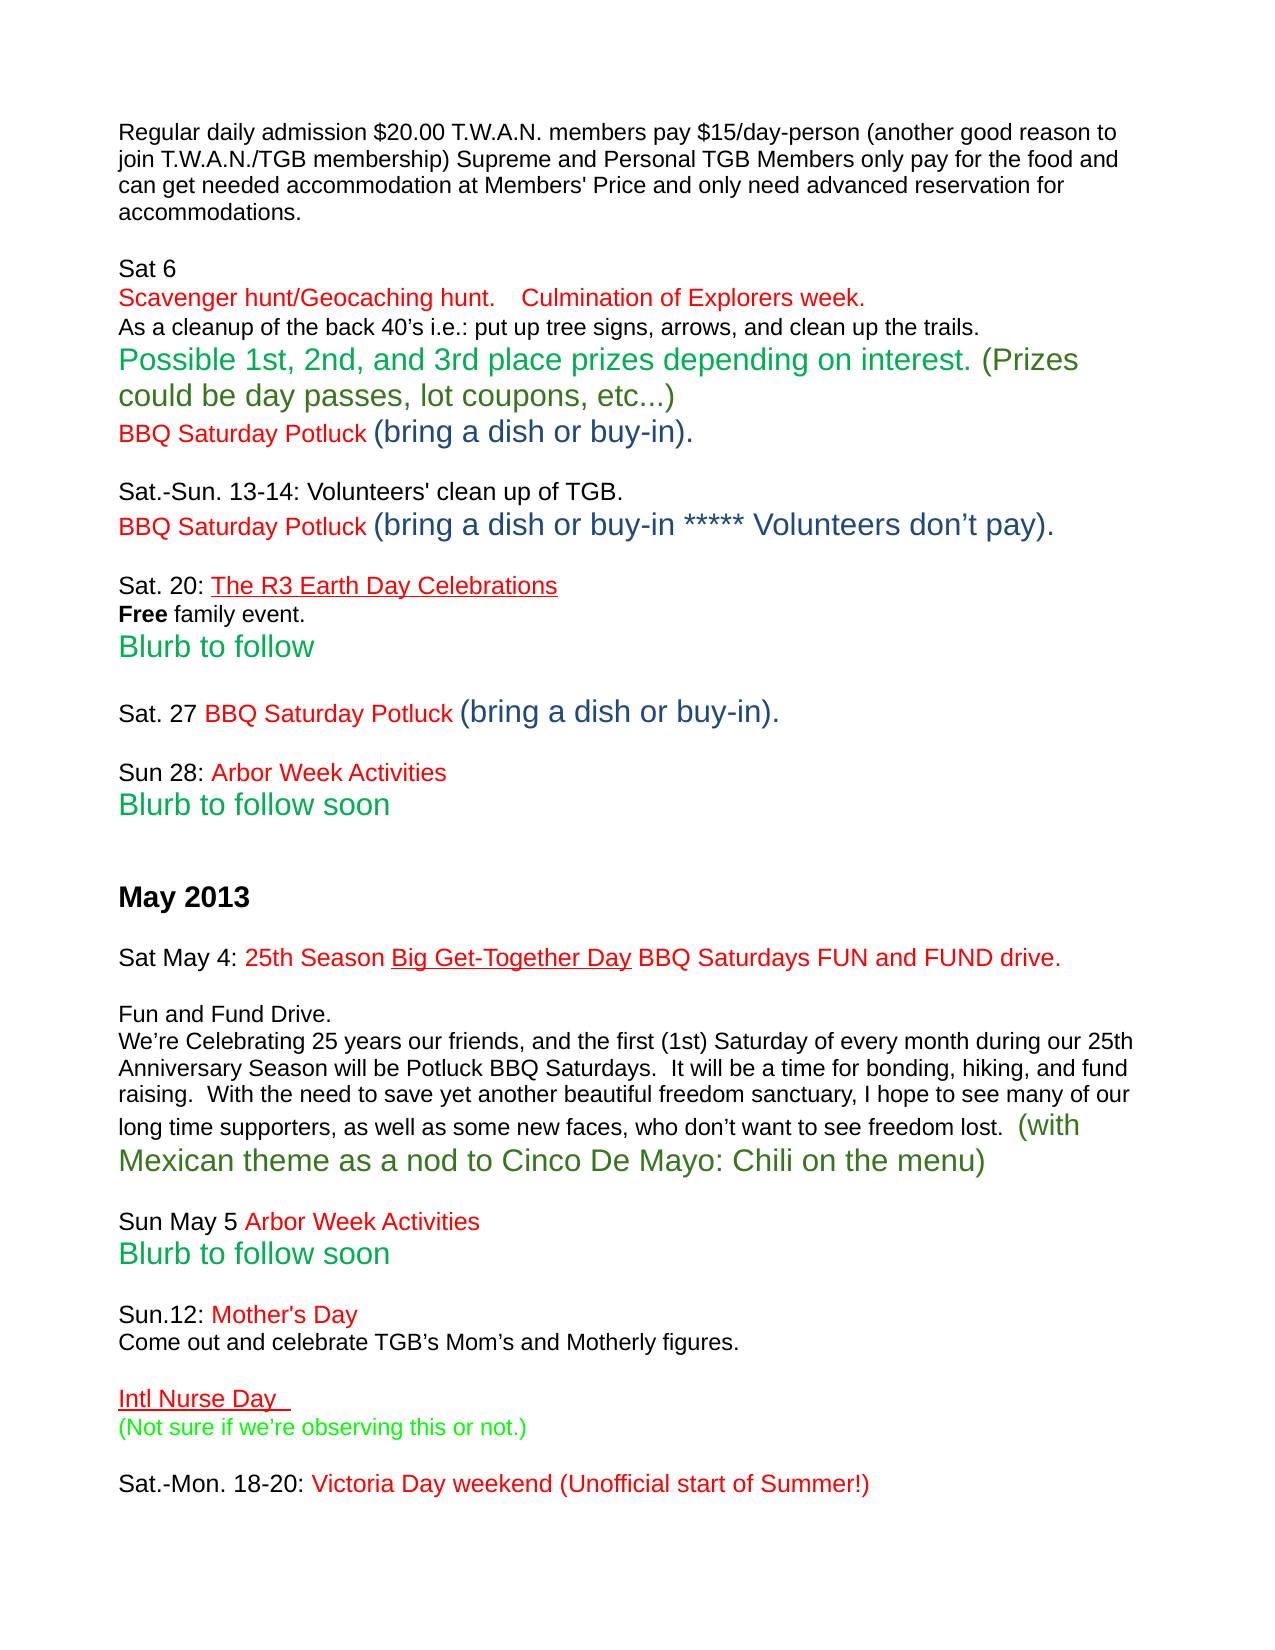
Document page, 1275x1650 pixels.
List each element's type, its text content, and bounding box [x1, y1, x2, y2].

text Regular daily admission $20.00 T.W.A.N. members pay $15/day-person (another good reason to join T.W.A.N./TGB membership) Supreme and Personal TGB Members only pay for the food and can get needed accommodation at Members' Price and only need advanced reservation for accommodations. Sat 6 Scavenger hunt/Geocaching hunt. Culmination of Explorers week. As a cleanup of the back 40’s i.e.: put up tree signs, arrows, and clean up the trails. Possible 1st, 2nd, and 3rd place prizes depending on interest. (Prizes could be day passes, lot coupons, etc...) BBQ Saturday Potluck (bring a dish or buy-in). Sat.-Sun. 13-14: Volunteers' clean up of TGB. BBQ Saturday Potluck (bring a dish or buy-in ***** Volunteers don’t pay). Sat. 20: The R3 Earth Day Celebrations Free family event. Blurb to follow Sat. 27 BBQ Saturday Potluck (bring a dish or buy-in). Sun 28: Arbor Week Activities Blurb to follow soon May 2013 Sat May 4: 25th Season Big Get-Together Day BBQ Saturdays FUN and FUND drive. Fun and Fund Drive. We’re Celebrating 25 years our friends, and the first (1st) Saturday of every month during our 25th Anniversary Season will be Potluck BBQ Saturdays. It will be a time for bonding, hiking, and fund raising. With the need to save yet another beautiful freedom sanctuary, I hope to see many of our long time supporters, as well as some new faces, who don’t want to see freedom lost. (with Mexican theme as a nod to Cinco De Mayo: Chili on the menu) Sun May 5 Arbor Week Activities Blurb to follow soon Sun.12: Mother's Day Come out and celebrate TGB’s Mom’s and Motherly figures. Intl Nurse Day (Not sure if we’re observing this or not.) Sat.-Mon. 18-20: Victoria Day weekend (Unofficial start of Summer!) [118, 118, 1157, 1497]
